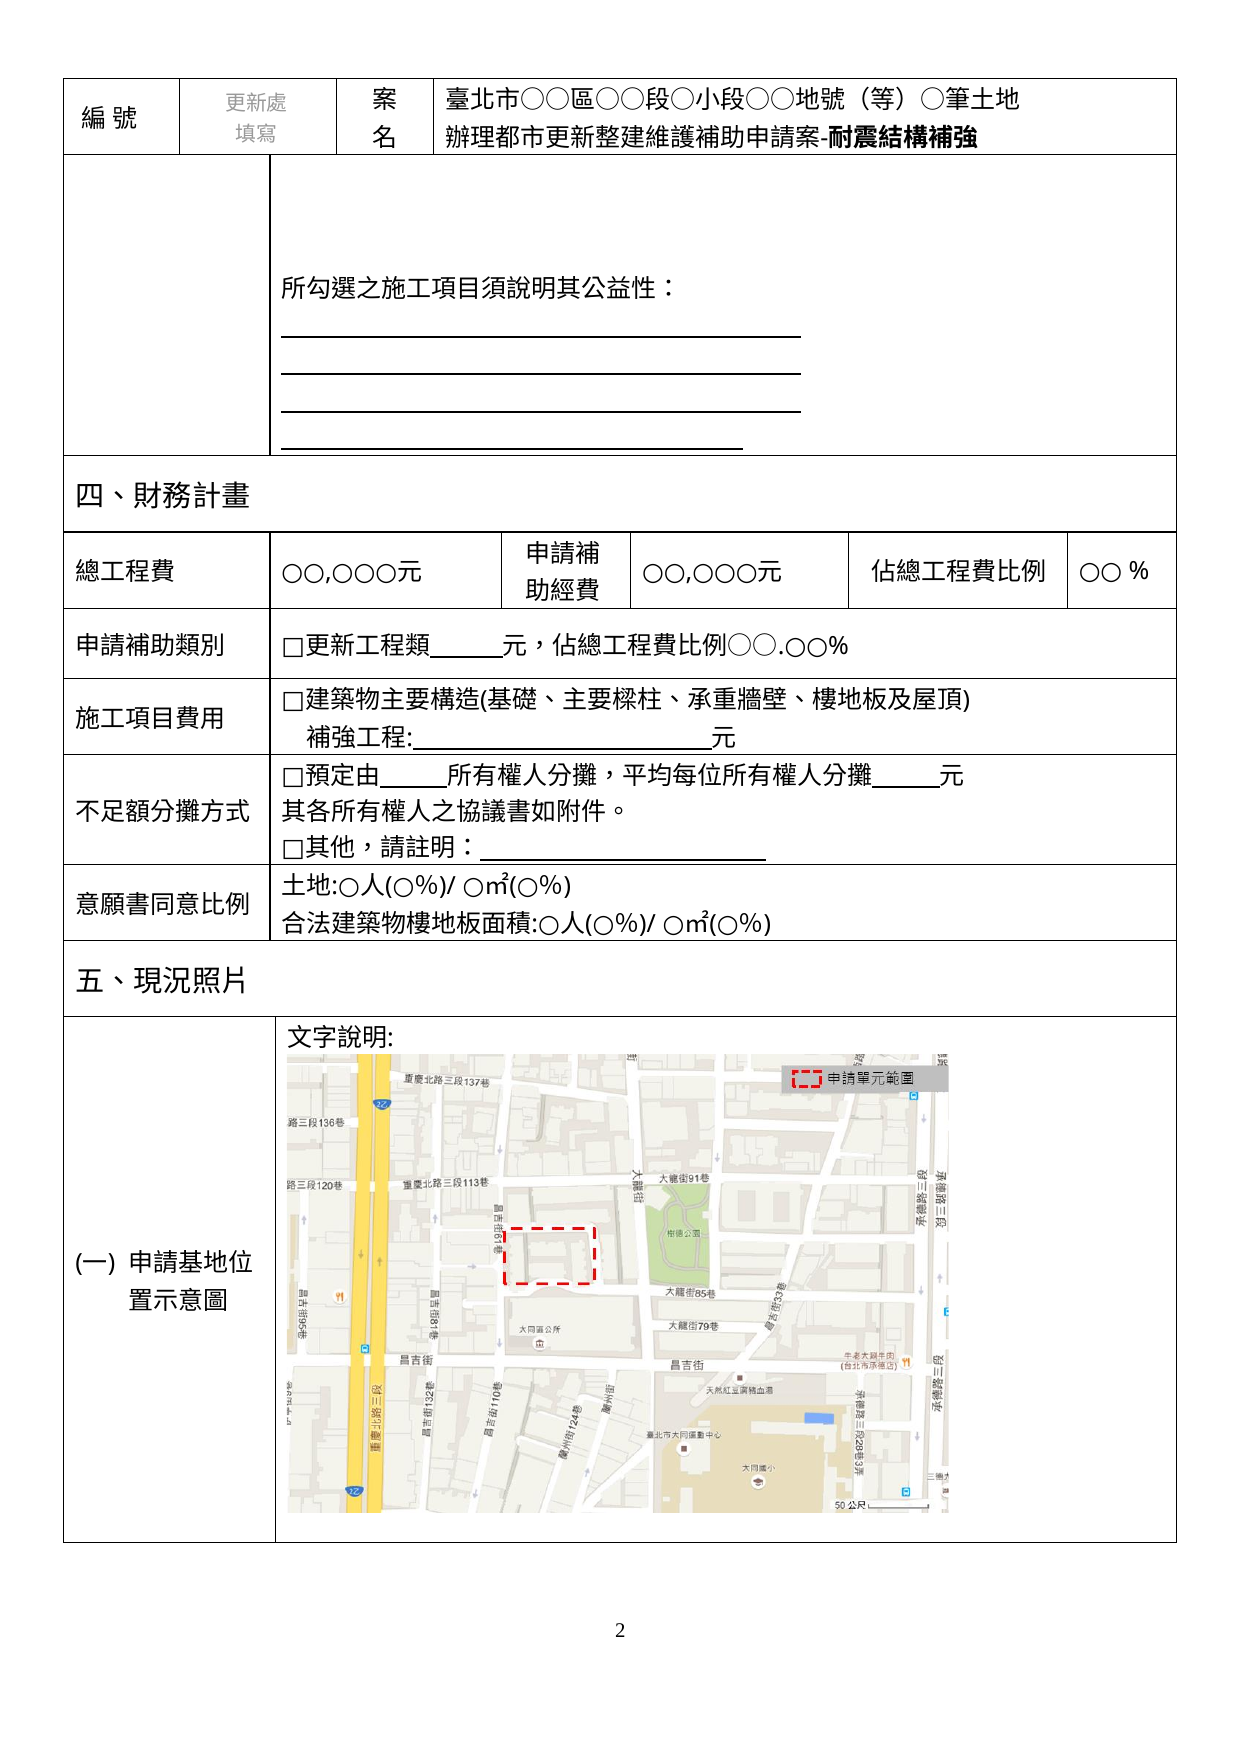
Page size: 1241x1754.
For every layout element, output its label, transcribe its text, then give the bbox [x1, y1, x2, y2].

table_cell 四、財務計畫 [64, 456, 1176, 531]
table_cell 土地:○人(○％)/ ○㎡(○％) 合法建築物樓地板面積:○人(○％)/ ○㎡(○％) [271, 865, 1176, 940]
table_cell 申請基地位置示意圖 [64, 1017, 275, 1542]
table_cell 佔總工程費比例 [849, 533, 1067, 607]
table_cell 意願書同意比例 [64, 865, 269, 940]
table_cell 申請補助經費 [502, 533, 630, 607]
table_header 案 名 [337, 79, 433, 154]
table_cell ○○,○○○元 [631, 533, 848, 607]
table_cell [64, 155, 269, 455]
table_cell 總工程費 [64, 533, 269, 607]
table_cell ○○ % [1068, 533, 1176, 607]
table_cell 不足額分攤方式 [64, 755, 269, 864]
picture [286, 1054, 949, 1513]
table_header 臺北市○○區○○段○小段○○地號（等）○筆土地 辦理都市更新整建維護補助申請案-耐震結構補強 [434, 79, 1176, 154]
table_cell 五、現況照片 [64, 941, 1176, 1016]
table_cell ○○,○○○元 [271, 533, 501, 607]
table_cell □建築物主要構造(基礎、主要樑柱、承重牆壁、樓地板及屋頂) 補強工程: 元 [271, 679, 1176, 754]
table_cell □更新工程類 元，佔總工程費比例○○.○○% [271, 609, 1176, 678]
table_header 更新處 填寫 [180, 79, 336, 154]
table_cell 施工項目費用 [64, 679, 269, 754]
table_cell 文字說明: [276, 1017, 1176, 1542]
table_cell 申請補助類別 [64, 609, 269, 678]
table_header 編 號 [64, 79, 179, 154]
table_cell □預定由 所有權人分攤，平均每位所有權人分攤 元 其各所有權人之協議書如附件。 □其他，請註明： [271, 755, 1176, 864]
table_cell 所勾選之施工項目須說明其公益性： [271, 155, 1176, 455]
